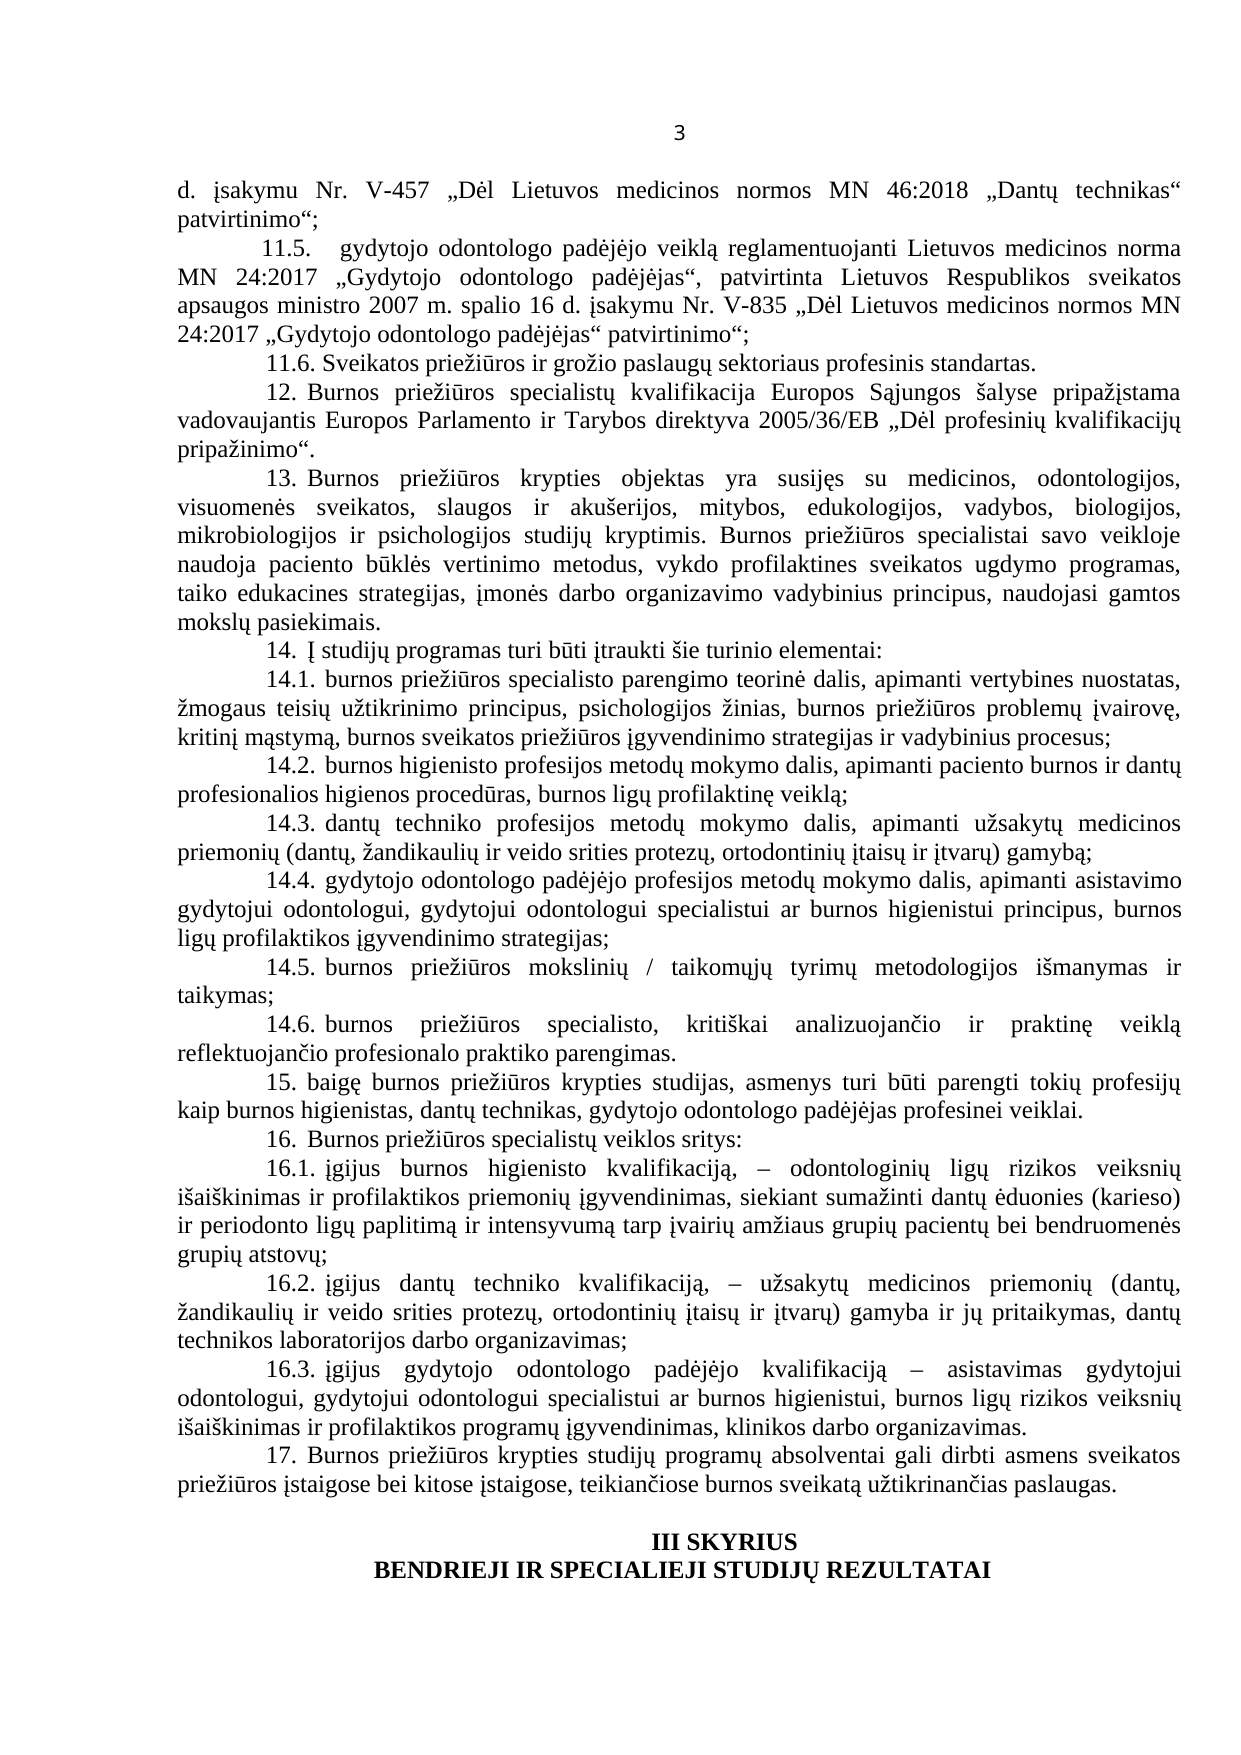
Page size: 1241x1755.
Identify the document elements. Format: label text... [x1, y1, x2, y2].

text 11.5. gydytojo odontologo padėjėjo veiklą reglamentuojanti Lietuvos medicinos norma MN 24:2017 „Gydytojo odontologo padėjėjas“, patvirtinta Lietuvos Respublikos sveikatos apsaugos ministro 2007 m. spalio 16 d. įsakymu Nr. V-835 „Dėl Lietuvos medicinos normos MN 24:2017 „Gydytojo odontologo padėjėjas“ patvirtinimo“; [177, 233, 1182, 348]
text BENDRIEJI IR SPECIALIEJI STUDIJŲ REZULTATAI [177, 1555, 1182, 1584]
text 16.2. įgijus dantų techniko kvalifikaciją, – užsakytų medicinos priemonių (dantų, žandikaulių ir veido srities protezų, ortodontinių įtaisų ir įtvarų) gamyba ir jų pritaikymas, dantų technikos laboratorijos darbo organizavimas; [177, 1268, 1182, 1354]
text 16. Burnos priežiūros specialistų veiklos sritys: [177, 1124, 1182, 1153]
text 16.3. įgijus gydytojo odontologo padėjėjo kvalifikaciją – asistavimas gydytojui odontologui, gydytojui odontologui specialistui ar burnos higienistui, burnos ligų rizikos veiksnių išaiškinimas ir profilaktikos programų įgyvendinimas, klinikos darbo organizavimas. [177, 1354, 1182, 1440]
text 14.6. burnos priežiūros specialisto, kritiškai analizuojančio ir praktinę veiklą reflektuojančio profesionalo praktiko parengimas. [177, 1009, 1182, 1067]
text 14. Į studijų programas turi būti įtraukti šie turinio elementai: [177, 635, 1182, 664]
text 14.5. burnos priežiūros mokslinių / taikomųjų tyrimų metodologijos išmanymas ir taikymas; [177, 952, 1182, 1009]
text 14.3. dantų techniko profesijos metodų mokymo dalis, apimanti užsakytų medicinos priemonių (dantų, žandikaulių ir veido srities protezų, ortodontinių įtaisų ir įtvarų) gamybą; [177, 808, 1182, 865]
text 13. Burnos priežiūros krypties objektas yra susijęs su medicinos, odontologijos, visuomenės sveikatos, slaugos ir akušerijos, mitybos, edukologijos, vadybos, biologijos, mikrobiologijos ir psichologijos studijų kryptimis. Burnos priežiūros specialistai savo veikloje naudoja paciento būklės vertinimo metodus, vykdo profilaktines sveikatos ugdymo programas, taiko edukacines strategijas, įmonės darbo organizavimo vadybinius principus, naudojasi gamtos mokslų pasiekimais. [177, 463, 1182, 635]
text d. įsakymu Nr. V-457 „Dėl Lietuvos medicinos normos MN 46:2018 „Dantų technikas“ patvirtinimo“; [177, 175, 1182, 233]
text 17. Burnos priežiūros krypties studijų programų absolventai gali dirbti asmens sveikatos priežiūros įstaigose bei kitose įstaigose, teikiančiose burnos sveikatą užtikrinančias paslaugas. [177, 1440, 1182, 1498]
text 14.4. gydytojo odontologo padėjėjo profesijos metodų mokymo dalis, apimanti asistavimo gydytojui odontologui, gydytojui odontologui specialistui ar burnos higienistui principus, burnos ligų profilaktikos įgyvendinimo strategijas; [177, 865, 1182, 952]
text 15. baigę burnos priežiūros krypties studijas, asmenys turi būti parengti tokių profesijų kaip burnos higienistas, dantų technikas, gydytojo odontologo padėjėjas profesinei veiklai. [177, 1067, 1182, 1124]
text 16.1. įgijus burnos higienisto kvalifikaciją, – odontologinių ligų rizikos veiksnių išaiškinimas ir profilaktikos priemonių įgyvendinimas, siekiant sumažinti dantų ėduonies (karieso) ir periodonto ligų paplitimą ir intensyvumą tarp įvairių amžiaus grupių pacientų bei bendruomenės grupių atstovų; [177, 1153, 1182, 1268]
text III SKYRIUS [267, 1527, 1182, 1555]
text 11.6. Sveikatos priežiūros ir grožio paslaugų sektoriaus profesinis standartas. [177, 348, 1182, 377]
text 12. Burnos priežiūros specialistų kvalifikacija Europos Sąjungos šalyse pripažįstama vadovaujantis Europos Parlamento ir Tarybos direktyva 2005/36/EB „Dėl profesinių kvalifikacijų pripažinimo“. [177, 377, 1182, 463]
text 14.1. burnos priežiūros specialisto parengimo teorinė dalis, apimanti vertybines nuostatas, žmogaus teisių užtikrinimo principus, psichologijos žinias, burnos priežiūros problemų įvairovę, kritinį mąstymą, burnos sveikatos priežiūros įgyvendinimo strategijas ir vadybinius procesus; [177, 664, 1182, 750]
text 14.2. burnos higienisto profesijos metodų mokymo dalis, apimanti paciento burnos ir dantų profesionalios higienos procedūras, burnos ligų profilaktinę veiklą; [177, 750, 1182, 808]
